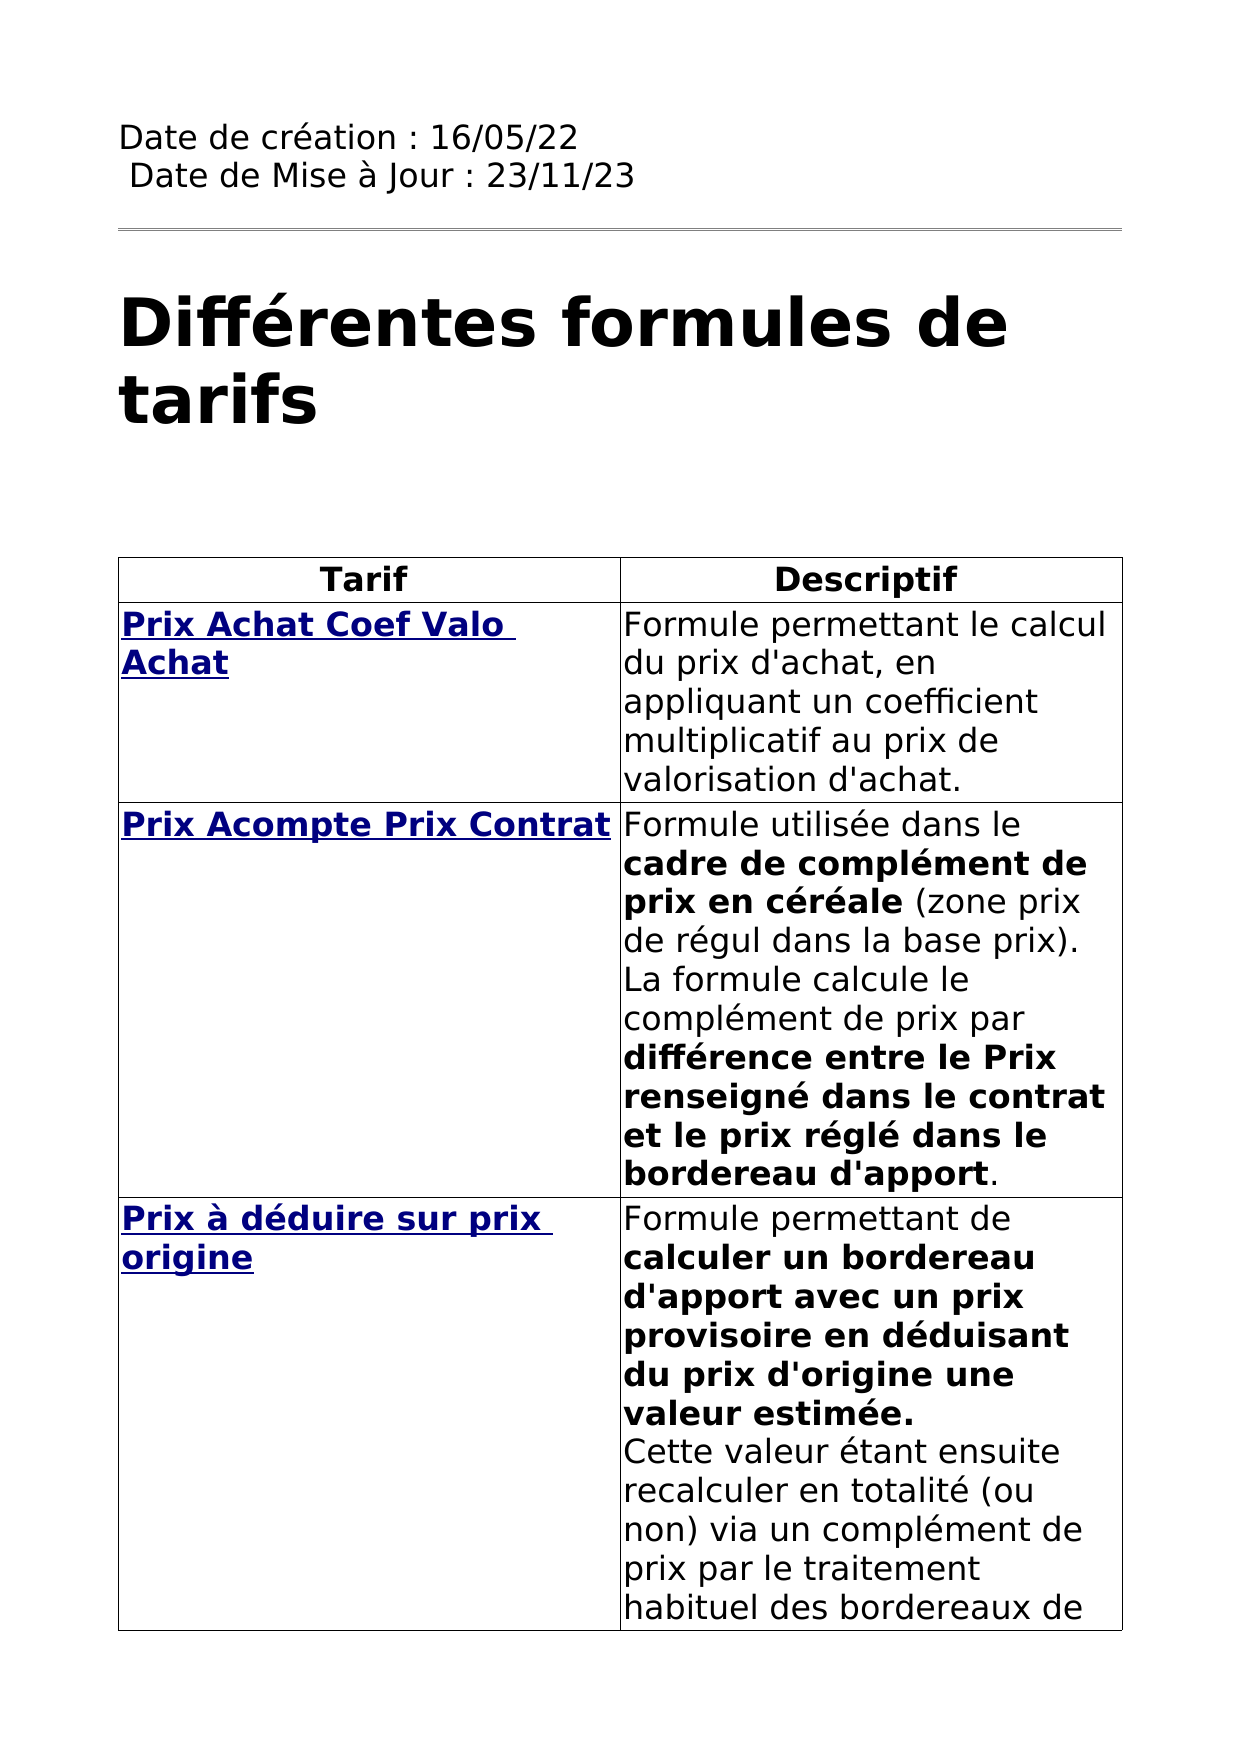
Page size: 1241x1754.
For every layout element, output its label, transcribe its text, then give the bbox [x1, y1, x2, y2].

subtitle Différentes formules de tarifs [118, 284, 1122, 440]
table_cell Formule permettant le calcul du prix d'achat, en appliquant un coefficient multiplicatif au prix de valorisation d'achat. [621, 603, 1122, 802]
table_cell Formule permettant de calculer un bordereau d'apport avec un prix provisoire en déduisant du prix d'origine une valeur estimée. Cette valeur étant ensuite recalculer en totalité (ou non) via un complément de prix par le traitement habituel des bordereaux de [621, 1198, 1122, 1630]
table_header Descriptif [621, 558, 1122, 602]
table_cell Prix à déduire sur prix origine [119, 1198, 620, 1630]
table_header Tarif [119, 558, 620, 602]
table_cell Formule utilisée dans le cadre de complément de prix en céréale (zone prix de régul dans la base prix). La formule calcule le complément de prix par différence entre le Prix renseigné dans le contrat et le prix réglé dans le bordereau d'apport. [621, 803, 1122, 1197]
table_cell Prix Achat Coef Valo Achat [119, 603, 620, 802]
table_cell Prix Acompte Prix Contrat [119, 803, 620, 1197]
text Date de création : 16/05/22 Date de Mise à Jour : 23/11/23 [118, 118, 1122, 196]
